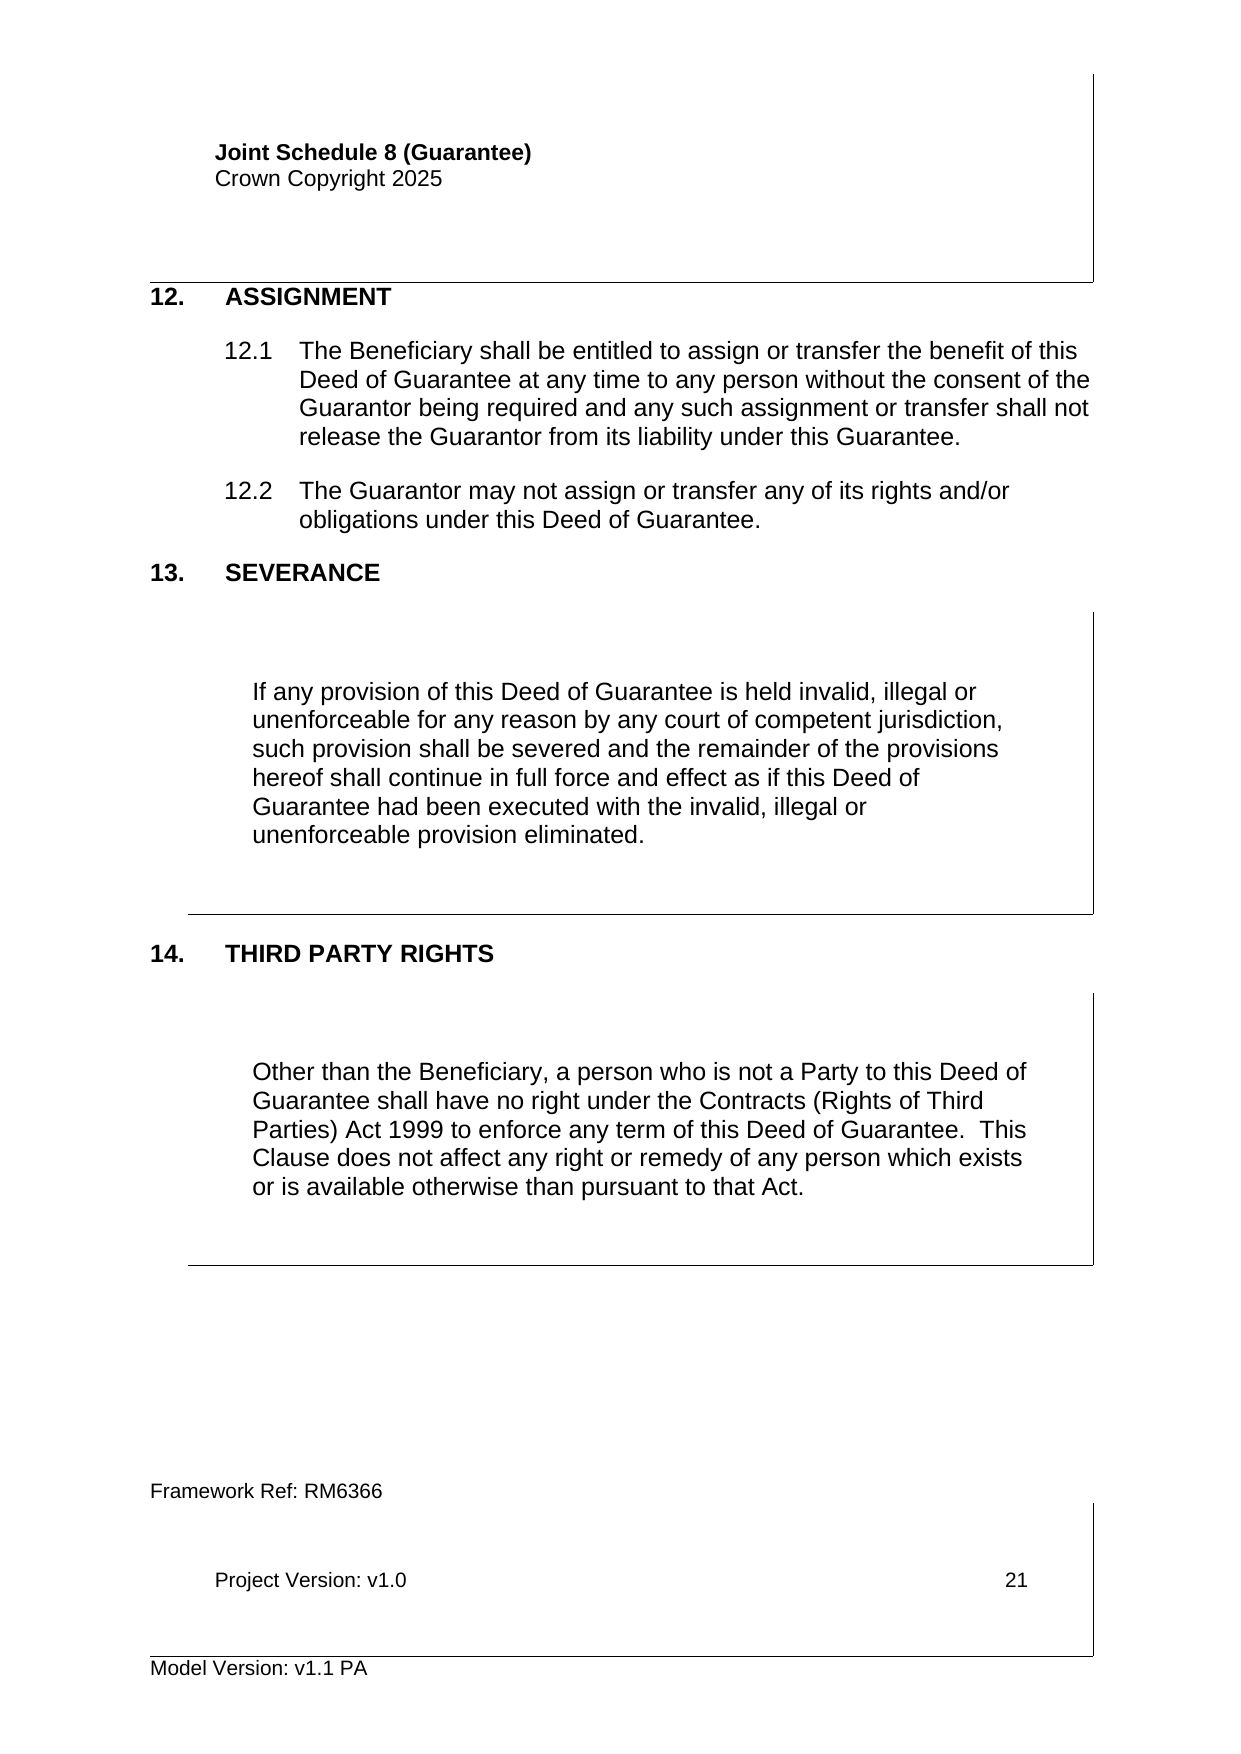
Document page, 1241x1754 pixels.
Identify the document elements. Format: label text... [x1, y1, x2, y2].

subtitle The Guarantor may not assign or transfer any of its rights and/or obligations under this Deed of Guarantee. [224, 476, 1093, 533]
subtitle SEVERANCE [150, 558, 1093, 587]
subtitle THIRD PARTY RIGHTS [150, 939, 1093, 967]
subtitle ASSIGNMENT [150, 282, 1093, 311]
subtitle The Beneficiary shall be entitled to assign or transfer the benefit of this Deed of Guarantee at any time to any person without the consent of the Guarantor being required and any such assignment or transfer shall not release the Guarantor from its liability under this Guarantee. [224, 336, 1093, 451]
text Other than the Beneficiary, a person who is not a Party to this Deed of Guarantee shall have no right under the Contracts (Rights of Third Parties) Act 1999 to enforce any term of this Deed of Guarantee. This Clause does not affect any right or remedy of any person which exists or is available otherwise than pursuant to that Act. [187, 992, 1093, 1265]
text If any provision of this Deed of Guarantee is held invalid, illegal or unenforceable for any reason by any court of competent jurisdiction, such provision shall be severed and the remainder of the provisions hereof shall continue in full force and effect as if this Deed of Guarantee had been executed with the invalid, illegal or unenforceable provision eliminated. [187, 612, 1093, 914]
